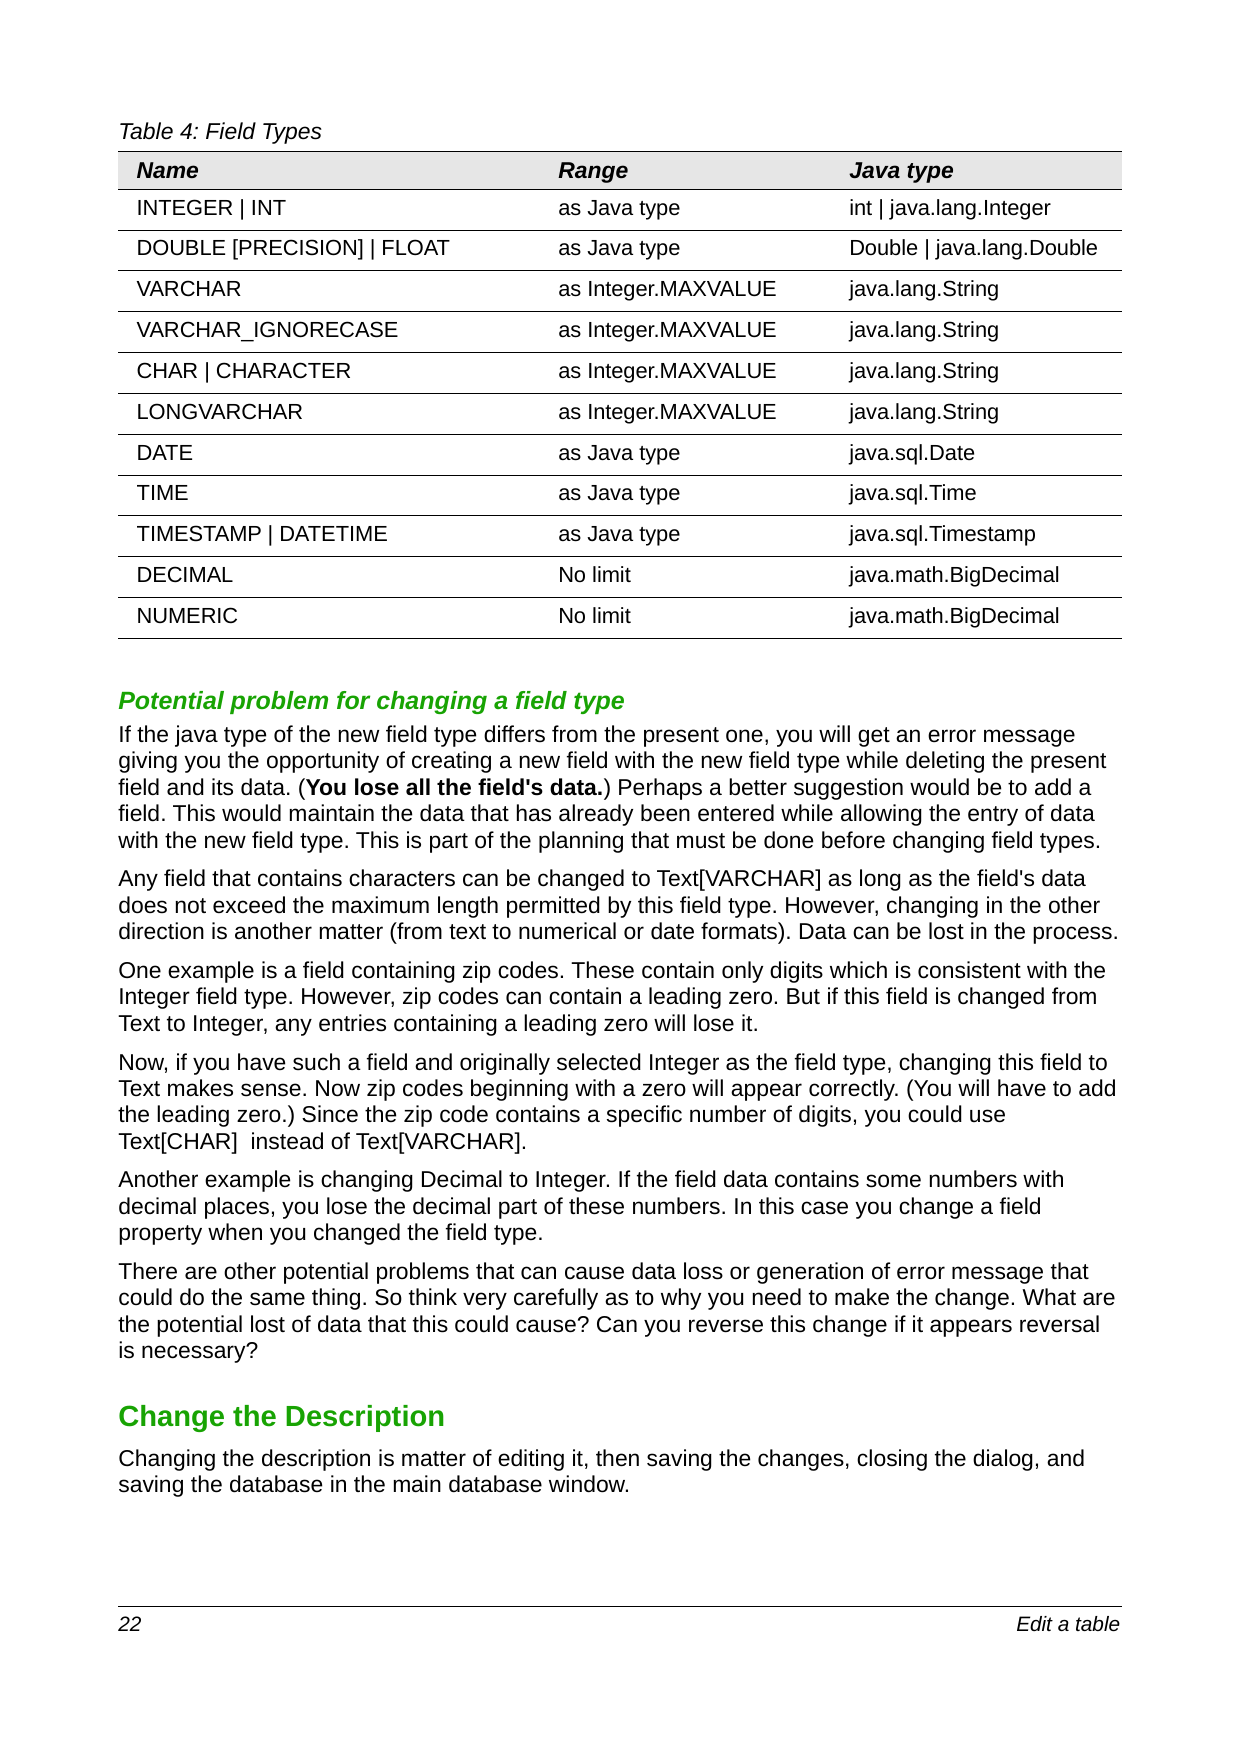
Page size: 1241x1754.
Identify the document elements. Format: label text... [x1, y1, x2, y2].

table_cell int | java.lang.Integer [831, 190, 1122, 229]
table_cell java.lang.String [831, 271, 1122, 311]
subtitle Change the Description [118, 1399, 1122, 1432]
text There are other potential problems that can cause data loss or generation of error message that could do the same thing. So think very carefully as to why you need to make the change. What are the potential lost of data that this could cause? Can you reverse this change if it appears reversal is necessary? [118, 1258, 1122, 1363]
table_cell No limit [540, 598, 831, 638]
table_cell as Integer.MAXVALUE [540, 353, 831, 393]
table_cell CHAR | CHARACTER [118, 353, 540, 393]
table_cell DECIMAL [118, 557, 540, 597]
table_cell as Java type [540, 231, 831, 270]
table_cell LONGVARCHAR [118, 394, 540, 434]
table_cell as Java type [540, 435, 831, 474]
table_cell DATE [118, 435, 540, 474]
table_cell as Java type [540, 516, 831, 556]
table_cell as Integer.MAXVALUE [540, 394, 831, 434]
table_cell VARCHAR [118, 271, 540, 311]
text Now, if you have such a field and originally selected Integer as the field type, changing this field to Text makes sense. Now zip codes beginning with a zero will appear correctly. (You will have to add the leading zero.) Since the zip code contains a specific number of digits, you could use Text[CHAR] instead of Text[VARCHAR]. [118, 1048, 1122, 1154]
text One example is a field containing zip codes. These contain only digits which is consistent with the Integer field type. However, zip codes can contain a leading zero. But if this field is changed from Text to Integer, any entries containing a leading zero will lose it. [118, 957, 1122, 1036]
text Any field that contains characters can be changed to Text[VARCHAR] as long as the field's data does not exceed the maximum length permitted by this field type. However, changing in the other direction is another matter (from text to numerical or date formats). Data can be lost in the process. [118, 865, 1122, 944]
table_cell java.math.BigDecimal [831, 598, 1122, 638]
table_cell No limit [540, 557, 831, 597]
subtitle Potential problem for changing a field type [118, 686, 1122, 715]
table_cell as Integer.MAXVALUE [540, 312, 831, 352]
table_header Java type [831, 152, 1122, 189]
table_cell java.sql.Date [831, 435, 1122, 474]
table_cell java.math.BigDecimal [831, 557, 1122, 597]
text Changing the description is matter of editing it, then saving the changes, closing the dialog, and saving the database in the main database window. [118, 1445, 1122, 1498]
text If the java type of the new field type differs from the present one, you will get an error message giving you the opportunity of creating a new field with the new field type while deleting the present field and its data. (You lose all the field's data.) Perhaps a better suggestion would be to add a field. This would maintain the data that has already been entered while allowing the entry of data with the new field type. This is part of the planning that must be done before changing field types. [118, 721, 1122, 853]
table_cell java.lang.String [831, 394, 1122, 434]
table_cell java.sql.Time [831, 476, 1122, 515]
table_header Range [540, 152, 831, 189]
table_cell java.lang.String [831, 353, 1122, 393]
table_cell as Java type [540, 476, 831, 515]
table_cell Double | java.lang.Double [831, 231, 1122, 270]
table_cell VARCHAR_IGNORECASE [118, 312, 540, 352]
table_cell TIME [118, 476, 540, 515]
table_cell DOUBLE [PRECISION] | FLOAT [118, 231, 540, 270]
table_cell java.sql.Timestamp [831, 516, 1122, 556]
table_cell as Java type [540, 190, 831, 229]
text Table 4: Field Types [118, 118, 1122, 144]
table_cell INTEGER | INT [118, 190, 540, 229]
table_cell TIMESTAMP | DATETIME [118, 516, 540, 556]
text Another example is changing Decimal to Integer. If the field data contains some numbers with decimal places, you lose the decimal part of these numbers. In this case you change a field property when you changed the field type. [118, 1166, 1122, 1246]
table_cell java.lang.String [831, 312, 1122, 352]
table_cell as Integer.MAXVALUE [540, 271, 831, 311]
table_cell NUMERIC [118, 598, 540, 638]
table_header Name [118, 152, 540, 189]
